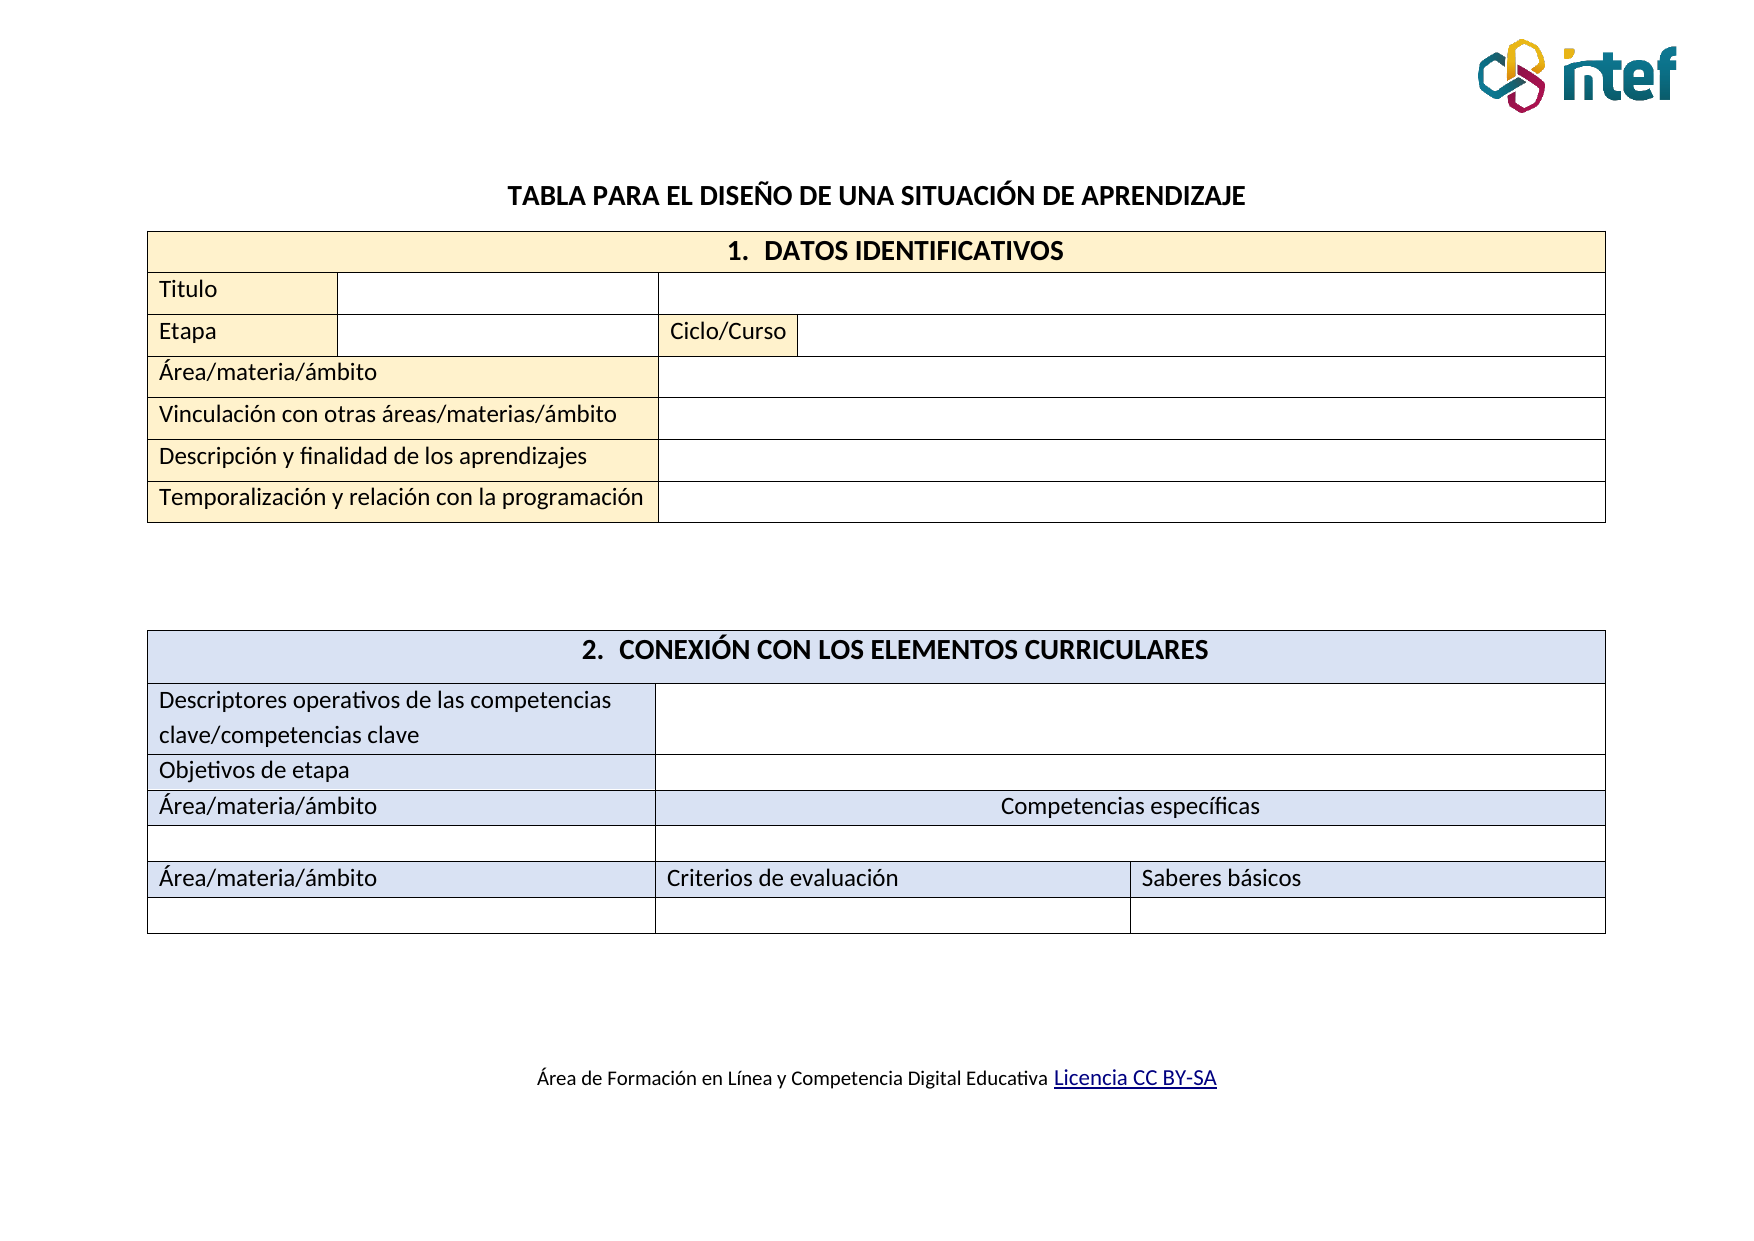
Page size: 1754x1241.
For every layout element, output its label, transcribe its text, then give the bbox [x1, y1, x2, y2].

table_cell [659, 357, 1605, 397]
table_cell [656, 898, 1130, 933]
table_cell [656, 684, 1605, 754]
table_cell Etapa [148, 315, 337, 356]
table_cell [659, 398, 1605, 439]
table_cell Área/materia/ámbito [148, 357, 658, 397]
table_cell Objetivos de etapa [148, 755, 655, 789]
table_cell Temporalización y relación con la programación [148, 482, 658, 522]
table_cell [148, 826, 655, 861]
table_cell Ciclo/Curso [659, 315, 797, 356]
table_cell Descriptores operativos de las competencias clave/competencias clave [148, 684, 655, 754]
table_cell [656, 826, 1605, 861]
table_cell Competencias específicas [656, 791, 1605, 825]
table_header DATOS IDENTIFICATIVOS [148, 232, 1605, 272]
table_cell Criterios de evaluación [656, 862, 1130, 897]
table_cell Saberes básicos [1131, 862, 1605, 897]
table_cell [656, 755, 1605, 789]
table_cell [1131, 898, 1605, 933]
table_cell Vinculación con otras áreas/materias/ámbito [148, 398, 658, 439]
table_cell [659, 273, 1605, 314]
table_cell Área/materia/ámbito [148, 791, 655, 825]
table_cell [148, 898, 655, 933]
table_cell [659, 440, 1605, 481]
table_cell Titulo [148, 273, 337, 314]
table_cell Descripción y finalidad de los aprendizajes [148, 440, 658, 481]
table_cell [338, 315, 658, 356]
table_header CONEXIÓN CON LOS ELEMENTOS CURRICULARES [148, 631, 1605, 683]
table_cell [659, 482, 1605, 522]
table_cell Área/materia/ámbito [148, 862, 655, 897]
table_cell [798, 315, 1605, 356]
text TABLA PARA EL DISEÑO DE UNA SITUACIÓN DE APRENDIZAJE [148, 177, 1606, 213]
table_cell [338, 273, 658, 314]
